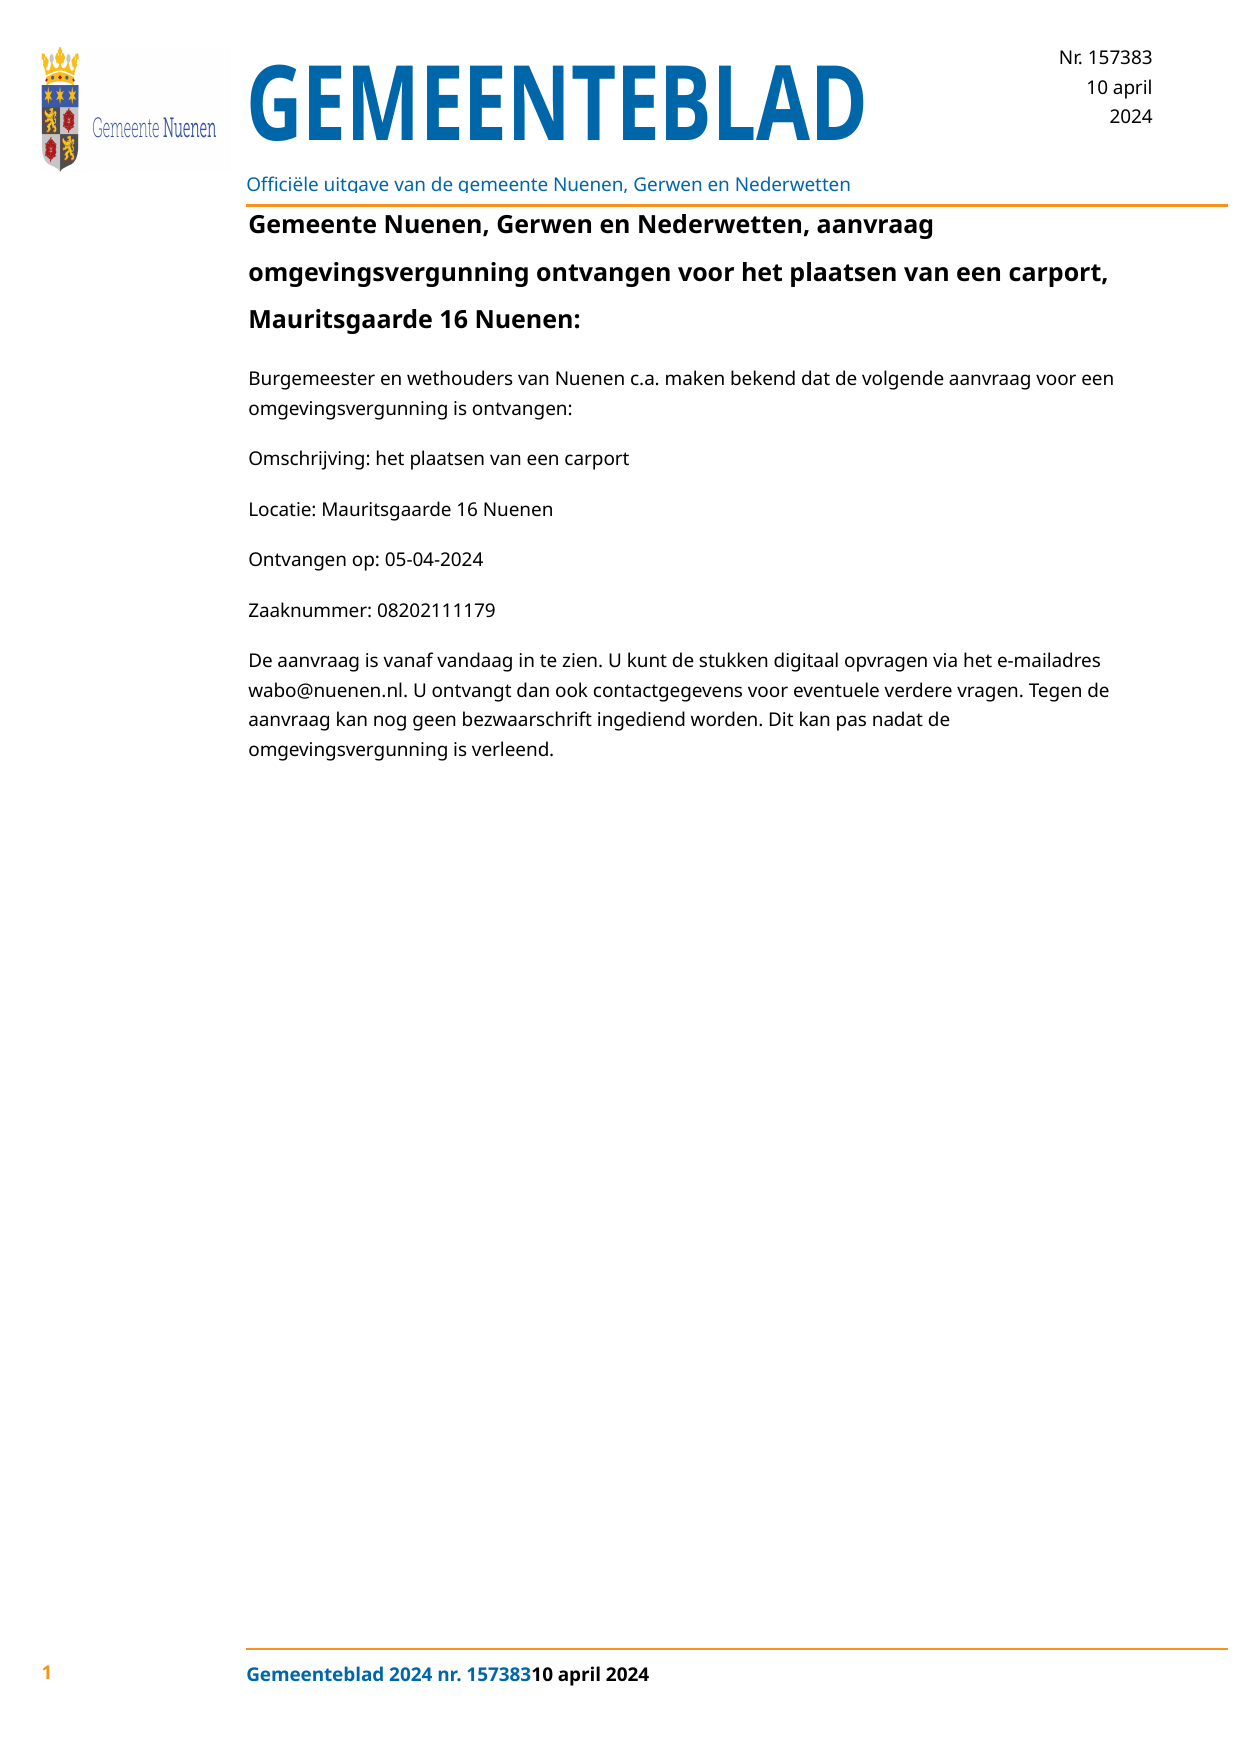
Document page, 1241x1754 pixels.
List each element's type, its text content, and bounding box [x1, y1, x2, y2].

text Gemeente Nuenen, Gerwen en Nederwetten, aanvraag omgevingsvergunning ontvangen voor het plaatsen van een carport, Mauritsgaarde 16 Nuenen: [248, 207, 1152, 336]
text Omschrijving: het plaatsen van een carport [248, 446, 1152, 471]
text Zaaknummer: 08202111179 [248, 597, 1152, 622]
text De aanvraag is vanaf vandaag in te zien. U kunt de stukken digitaal opvragen via het e-mailadres wabo@nuenen.nl. U ontvangt dan ook contactgegevens voor eventuele verdere vragen. Tegen de aanvraag kan nog geen bezwaarschrift ingediend worden. Dit kan pas nadat de omgevingsvergunning is verleend. [248, 647, 1152, 762]
text Burgemeester en wethouders van Nuenen c.a. maken bekend dat de volgende aanvraag voor een omgevingsvergunning is ontvangen: [248, 366, 1152, 421]
text Locatie: Mauritsgaarde 16 Nuenen [248, 496, 1152, 522]
text Ontvangen op: 05-04-2024 [248, 546, 1152, 572]
picture [41, 47, 231, 172]
